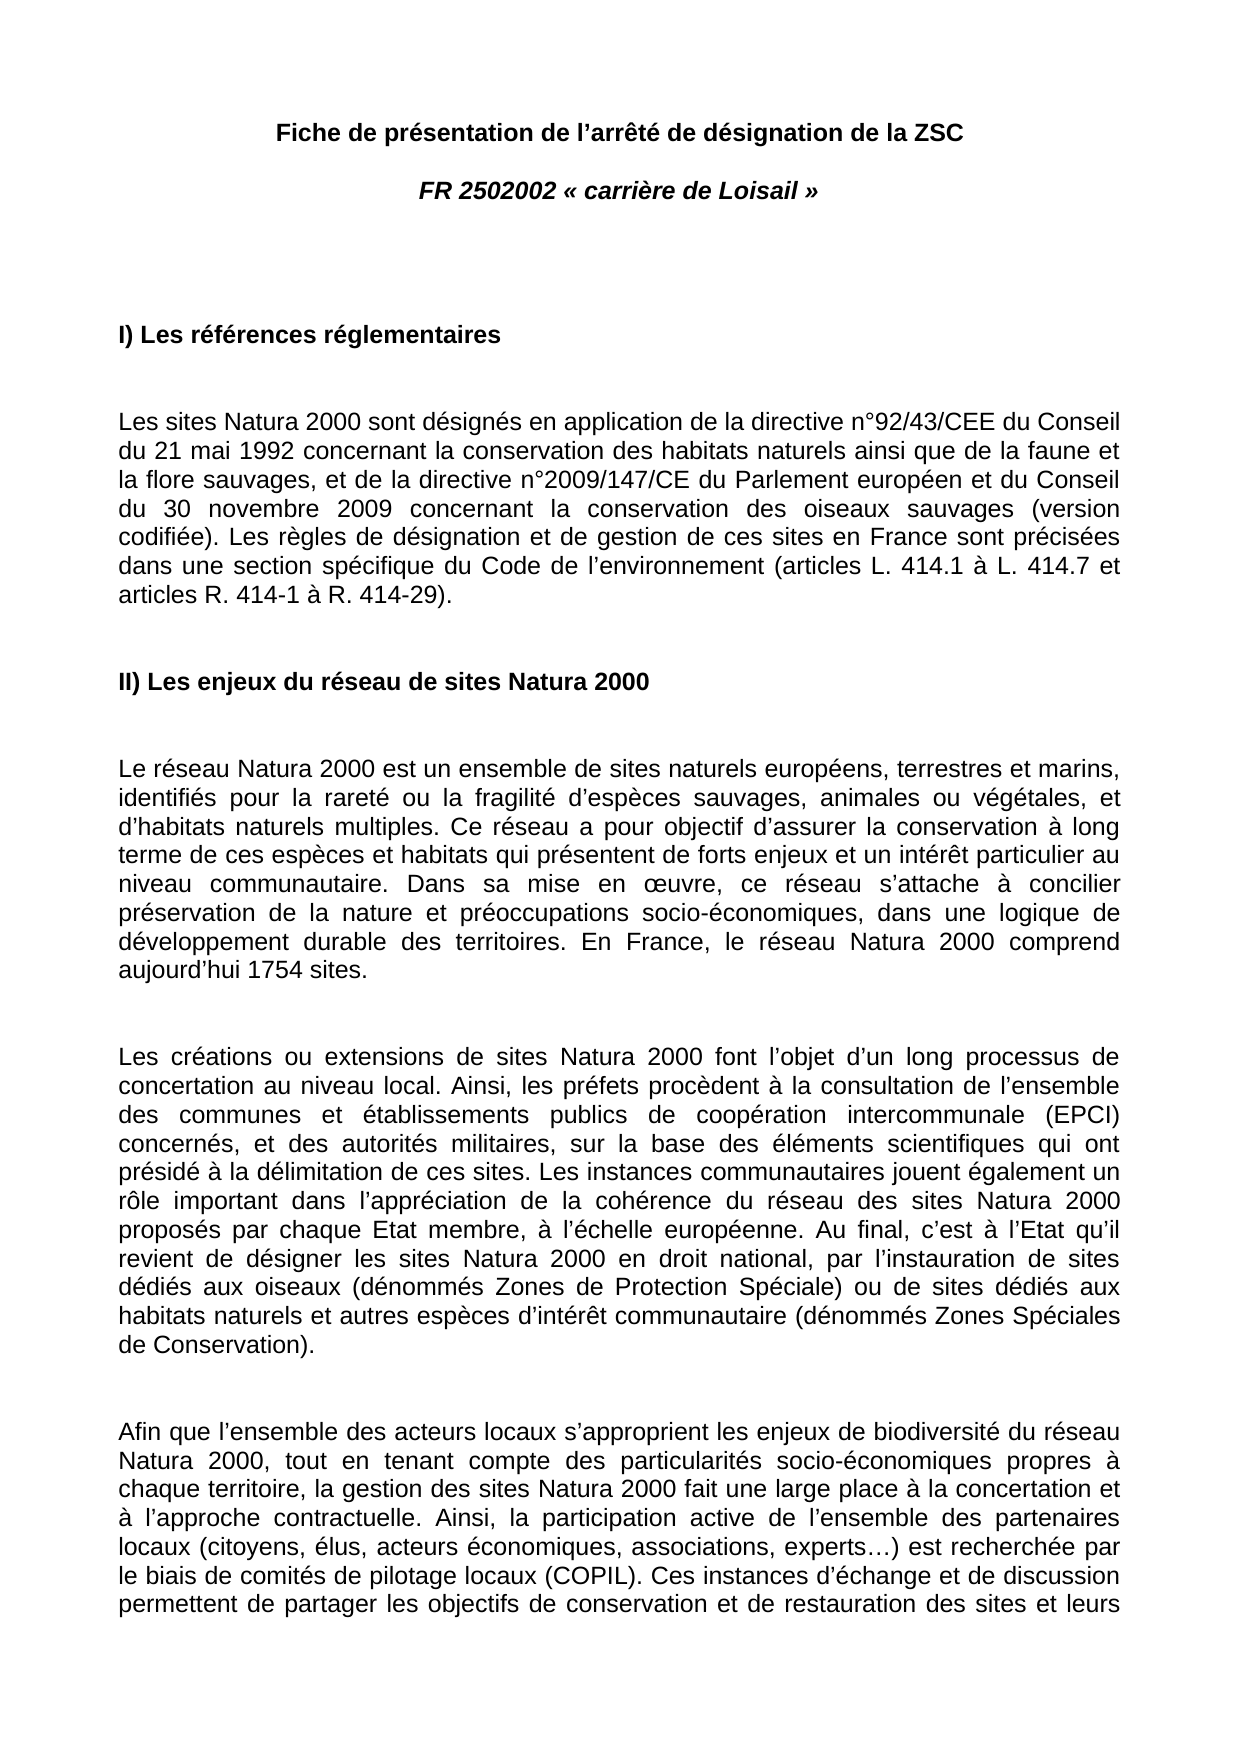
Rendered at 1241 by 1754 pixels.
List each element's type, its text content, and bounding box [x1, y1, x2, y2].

text II) Les enjeux du réseau de sites Natura 2000 [118, 667, 1122, 696]
text Les créations ou extensions de sites Natura 2000 font l’objet d’un long processus de concertation au niveau local. Ainsi, les préfets procèdent à la consultation de l’ensemble des communes et établissements publics de coopération intercommunale (EPCI) concernés, et des autorités militaires, sur la base des éléments scientifiques qui ont présidé à la délimitation de ces sites. Les instances communautaires jouent également un rôle important dans l’appréciation de la cohérence du réseau des sites Natura 2000 proposés par chaque Etat membre, à l’échelle européenne. Au final, c’est à l’Etat qu’il revient de désigner les sites Natura 2000 en droit national, par l’instauration de sites dédiés aux oiseaux (dénommés Zones de Protection Spéciale) ou de sites dédiés aux habitats naturels et autres espèces d’intérêt communautaire (dénommés Zones Spéciales de Conservation). [118, 1042, 1122, 1359]
text Le réseau Natura 2000 est un ensemble de sites naturels européens, terrestres et marins, identifiés pour la rareté ou la fragilité d’espèces sauvages, animales ou végétales, et d’habitats naturels multiples. Ce réseau a pour objectif d’assurer la conservation à long terme de ces espèces et habitats qui présentent de forts enjeux et un intérêt particulier au niveau communautaire. Dans sa mise en œuvre, ce réseau s’attache à concilier préservation de la nature et préoccupations socio-économiques, dans une logique de développement durable des territoires. En France, le réseau Natura 2000 comprend aujourd’hui 1754 sites. [118, 754, 1122, 984]
text Fiche de présentation de l’arrêté de désignation de la ZSC [118, 118, 1122, 147]
text I) Les références réglementaires [118, 320, 1122, 349]
text Afin que l’ensemble des acteurs locaux s’approprient les enjeux de biodiversité du réseau Natura 2000, tout en tenant compte des particularités socio-économiques propres à chaque territoire, la gestion des sites Natura 2000 fait une large place à la concertation et à l’approche contractuelle. Ainsi, la participation active de l’ensemble des partenaires locaux (citoyens, élus, acteurs économiques, associations, experts…) est recherchée par le biais de comités de pilotage locaux (COPIL). Ces instances d’échange et de discussion permettent de partager les objectifs de conservation et de restauration des sites et leurs [118, 1417, 1122, 1618]
text FR 2502002 « carrière de Loisail » [118, 176, 1122, 205]
text Les sites Natura 2000 sont désignés en application de la directive n°92/43/CEE du Conseil du 21 mai 1992 concernant la conservation des habitats naturels ainsi que de la faune et la flore sauvages, et de la directive n°2009/147/CE du Parlement européen et du Conseil du 30 novembre 2009 concernant la conservation des oiseaux sauvages (version codifiée). Les règles de désignation et de gestion de ces sites en France sont précisées dans une section spécifique du Code de l’environnement (articles L. 414.1 à L. 414.7 et articles R. 414-1 à R. 414-29). [118, 407, 1122, 609]
